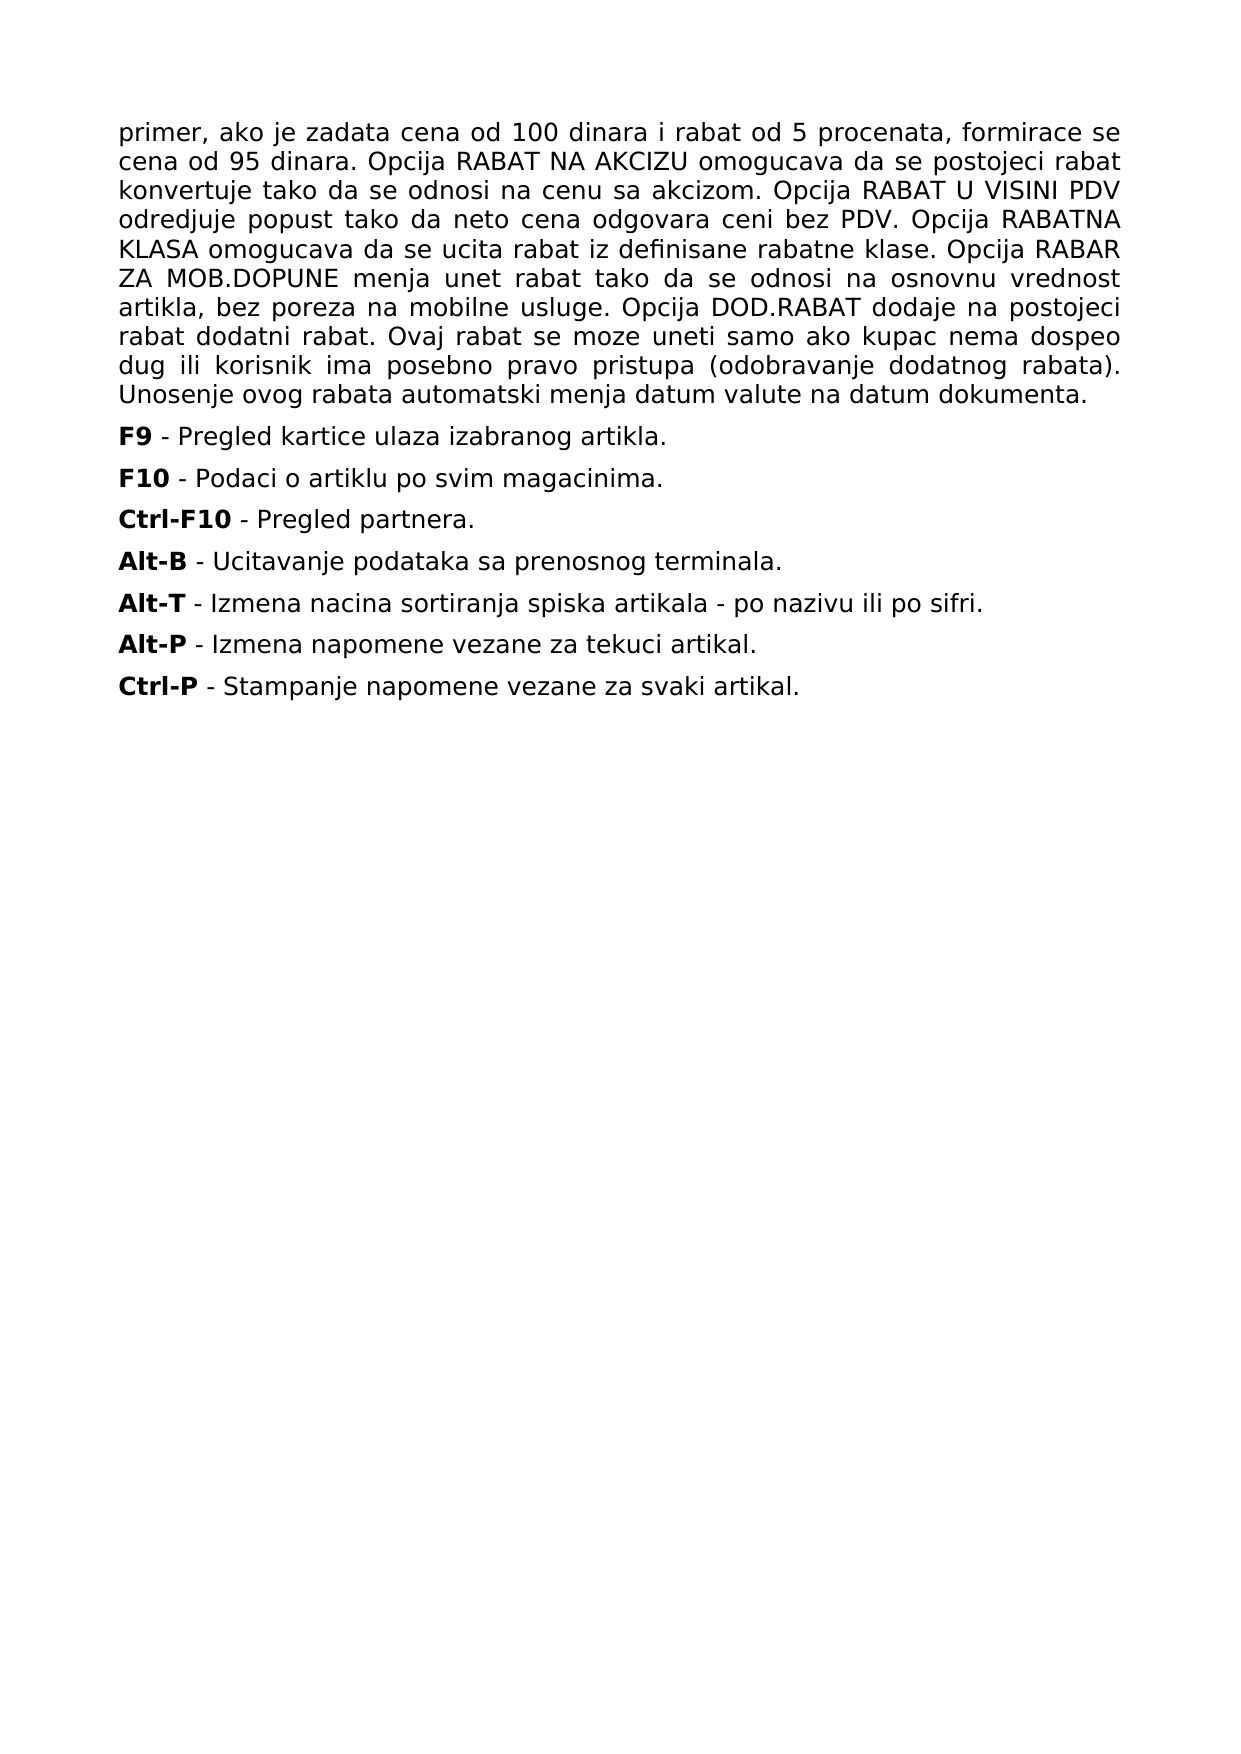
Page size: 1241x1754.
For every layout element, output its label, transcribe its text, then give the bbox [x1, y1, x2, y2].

text Ctrl-P - Stampanje napomene vezane za svaki artikal. [118, 672, 1122, 701]
text F10 - Podaci o artiklu po svim magacinima. [118, 464, 1122, 493]
text Alt-T - Izmena nacina sortiranja spiska artikala - po nazivu ili po sifri. [118, 589, 1122, 618]
text Alt-B - Ucitavanje podataka sa prenosnog terminala. [118, 547, 1122, 576]
text primer, ako je zadata cena od 100 dinara i rabat od 5 procenata, formirace se cena od 95 dinara. Opcija RABAT NA AKCIZU omogucava da se postojeci rabat konvertuje tako da se odnosi na cenu sa akcizom. Opcija RABAT U VISINI PDV odredjuje popust tako da neto cena odgovara ceni bez PDV. Opcija RABATNA KLASA omogucava da se ucita rabat iz definisane rabatne klase. Opcija RABAR ZA MOB.DOPUNE menja unet rabat tako da se odnosi na osnovnu vrednost artikla, bez poreza na mobilne usluge. Opcija DOD.RABAT dodaje na postojeci rabat dodatni rabat. Ovaj rabat se moze uneti samo ako kupac nema dospeo dug ili korisnik ima posebno pravo pristupa (odobravanje dodatnog rabata). Unosenje ovog rabata automatski menja datum valute na datum dokumenta. [118, 118, 1122, 410]
text F9 - Pregled kartice ulaza izabranog artikla. [118, 422, 1122, 451]
text Ctrl-F10 - Pregled partnera. [118, 506, 1122, 535]
text Alt-P - Izmena napomene vezane za tekuci artikal. [118, 631, 1122, 660]
